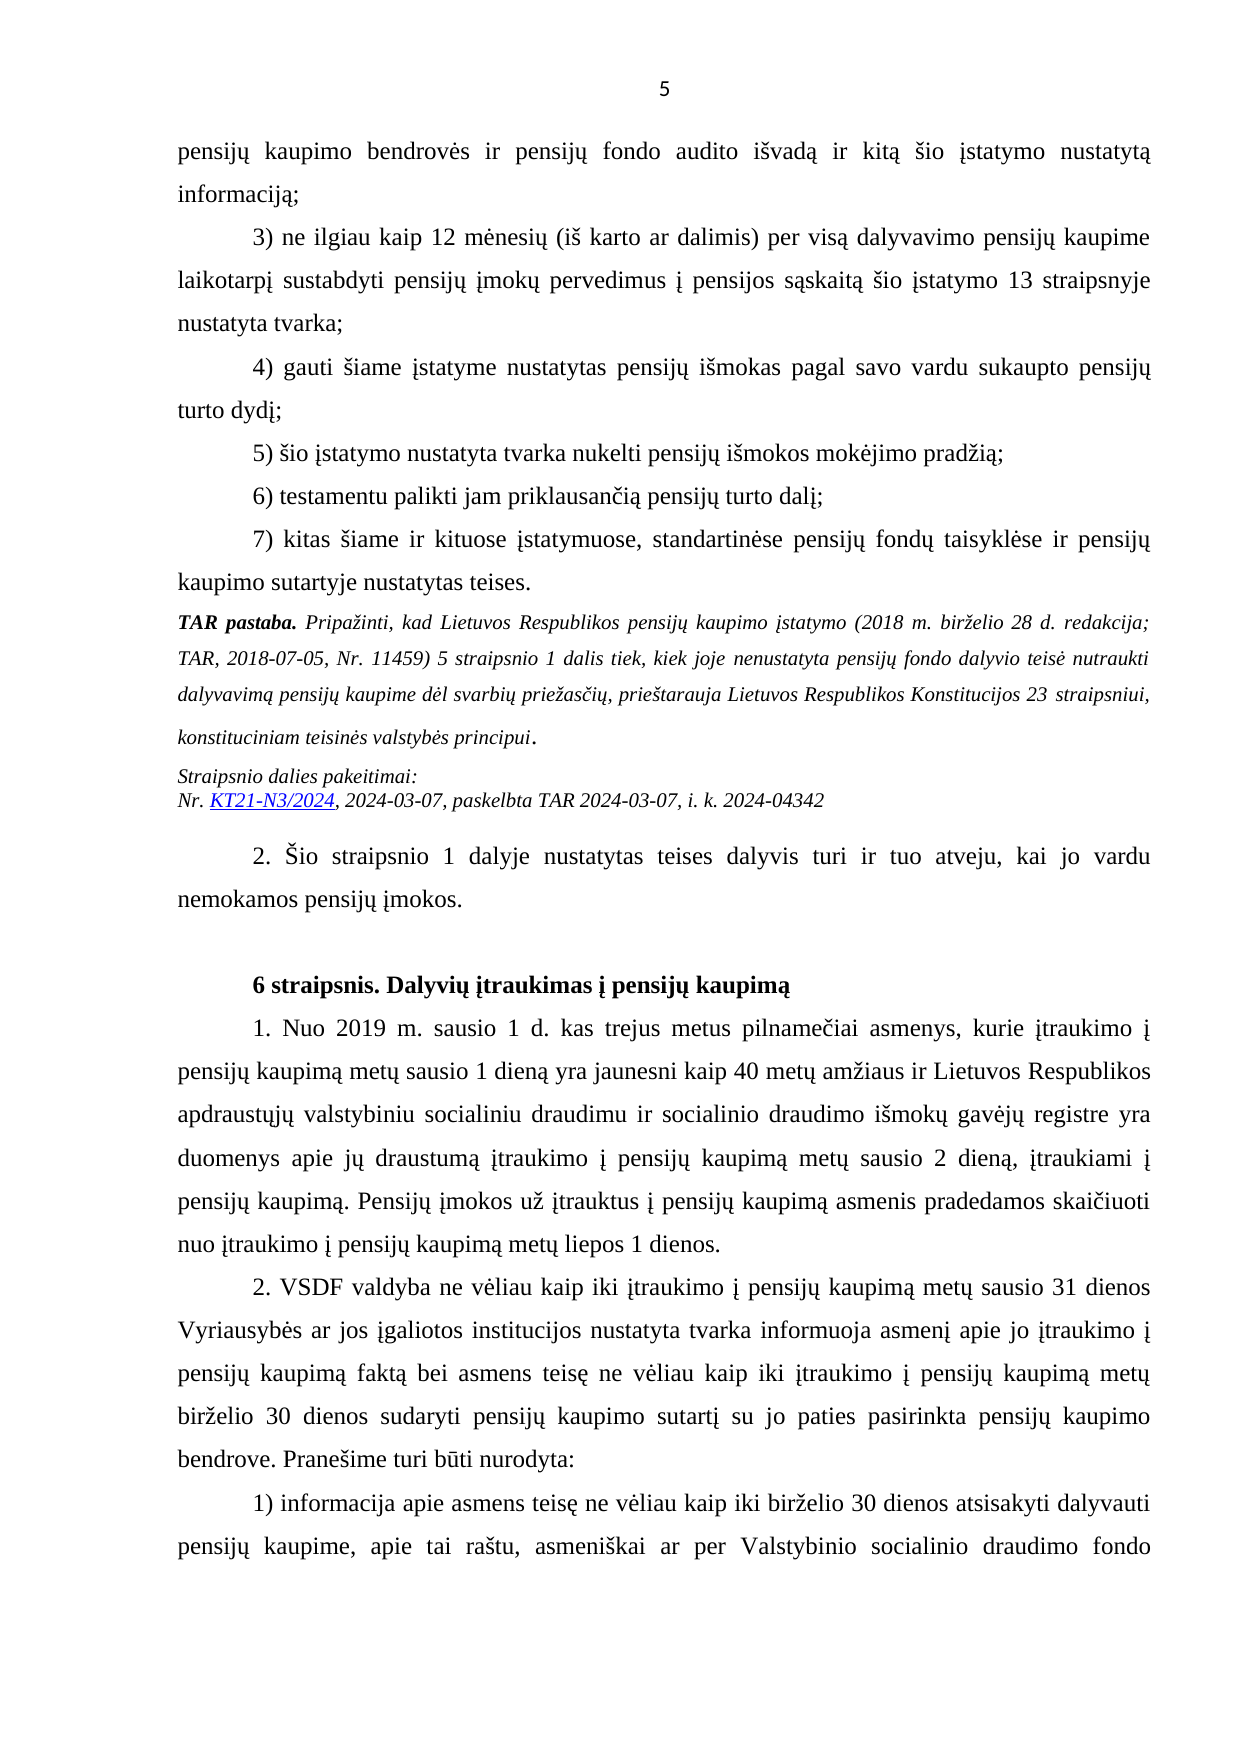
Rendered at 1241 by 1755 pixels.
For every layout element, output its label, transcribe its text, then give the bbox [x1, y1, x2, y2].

text 6) testamentu palikti jam priklausančią pensijų turto dalį; [177, 481, 1152, 510]
text 1. Nuo 2019 m. sausio 1 d. kas trejus metus pilnamečiai asmenys, kurie įtraukimo į pensijų kaupimą metų sausio 1 dieną yra jaunesni kaip 40 metų amžiaus ir Lietuvos Respublikos apdraustųjų valstybiniu socialiniu draudimu ir socialinio draudimo išmokų gavėjų registre yra duomenys apie jų draustumą įtraukimo į pensijų kaupimą metų sausio 2 dieną, įtraukiami į pensijų kaupimą. Pensijų įmokos už įtrauktus į pensijų kaupimą asmenis pradedamos skaičiuoti nuo įtraukimo į pensijų kaupimą metų liepos 1 dienos. [177, 1013, 1152, 1258]
text Nr. KT21-N3/2024, 2024-03-07, paskelbta TAR 2024-03-07, i. k. 2024-04342 [177, 788, 1152, 812]
text pensijų kaupimo bendrovės ir pensijų fondo audito išvadą ir kitą šio įstatymo nustatytą informaciją; [177, 136, 1152, 208]
text 2. Šio straipsnio 1 dalyje nustatytas teises dalyvis turi ir tuo atveju, kai jo vardu nemokamos pensijų įmokos. [177, 841, 1152, 913]
text 5) šio įstatymo nustatyta tvarka nukelti pensijų išmokos mokėjimo pradžią; [177, 438, 1152, 467]
text 4) gauti šiame įstatyme nustatytas pensijų išmokas pagal savo vardu sukaupto pensijų turto dydį; [177, 352, 1152, 423]
text TAR pastaba. Pripažinti, kad Lietuvos Respublikos pensijų kaupimo įstatymo (2018 m. birželio 28 d. redakcija; TAR, 2018-07-05, Nr. 11459) 5 straipsnio 1 dalis tiek, kiek joje nenustatyta pensijų fondo dalyvio teisė nutraukti dalyvavimą pensijų kaupime dėl svarbių priežasčių, prieštarauja Lietuvos Respublikos Konstitucijos 23 straipsniui, konstituciniam teisinės valstybės principui. [177, 610, 1152, 749]
text 3) ne ilgiau kaip 12 mėnesių (iš karto ar dalimis) per visą dalyvavimo pensijų kaupime laikotarpį sustabdyti pensijų įmokų pervedimus į pensijos sąskaitą šio įstatymo 13 straipsnyje nustatyta tvarka; [177, 222, 1152, 337]
text 6 straipsnis. Dalyvių įtraukimas į pensijų kaupimą [177, 970, 1152, 999]
text 7) kitas šiame ir kituose įstatymuose, standartinėse pensijų fondų taisyklėse ir pensijų kaupimo sutartyje nustatytas teises. [177, 524, 1152, 596]
text 2. VSDF valdyba ne vėliau kaip iki įtraukimo į pensijų kaupimą metų sausio 31 dienos Vyriausybės ar jos įgaliotos institucijos nustatyta tvarka informuoja asmenį apie jo įtraukimo į pensijų kaupimą faktą bei asmens teisę ne vėliau kaip iki įtraukimo į pensijų kaupimą metų birželio 30 dienos sudaryti pensijų kaupimo sutartį su jo paties pasirinkta pensijų kaupimo bendrove. Pranešime turi būti nurodyta: [177, 1272, 1152, 1473]
text Straipsnio dalies pakeitimai: [177, 764, 1152, 788]
text 1) informacija apie asmens teisę ne vėliau kaip iki birželio 30 dienos atsisakyti dalyvauti pensijų kaupime, apie tai raštu, asmeniškai ar per Valstybinio socialinio draudimo fondo [177, 1488, 1152, 1559]
